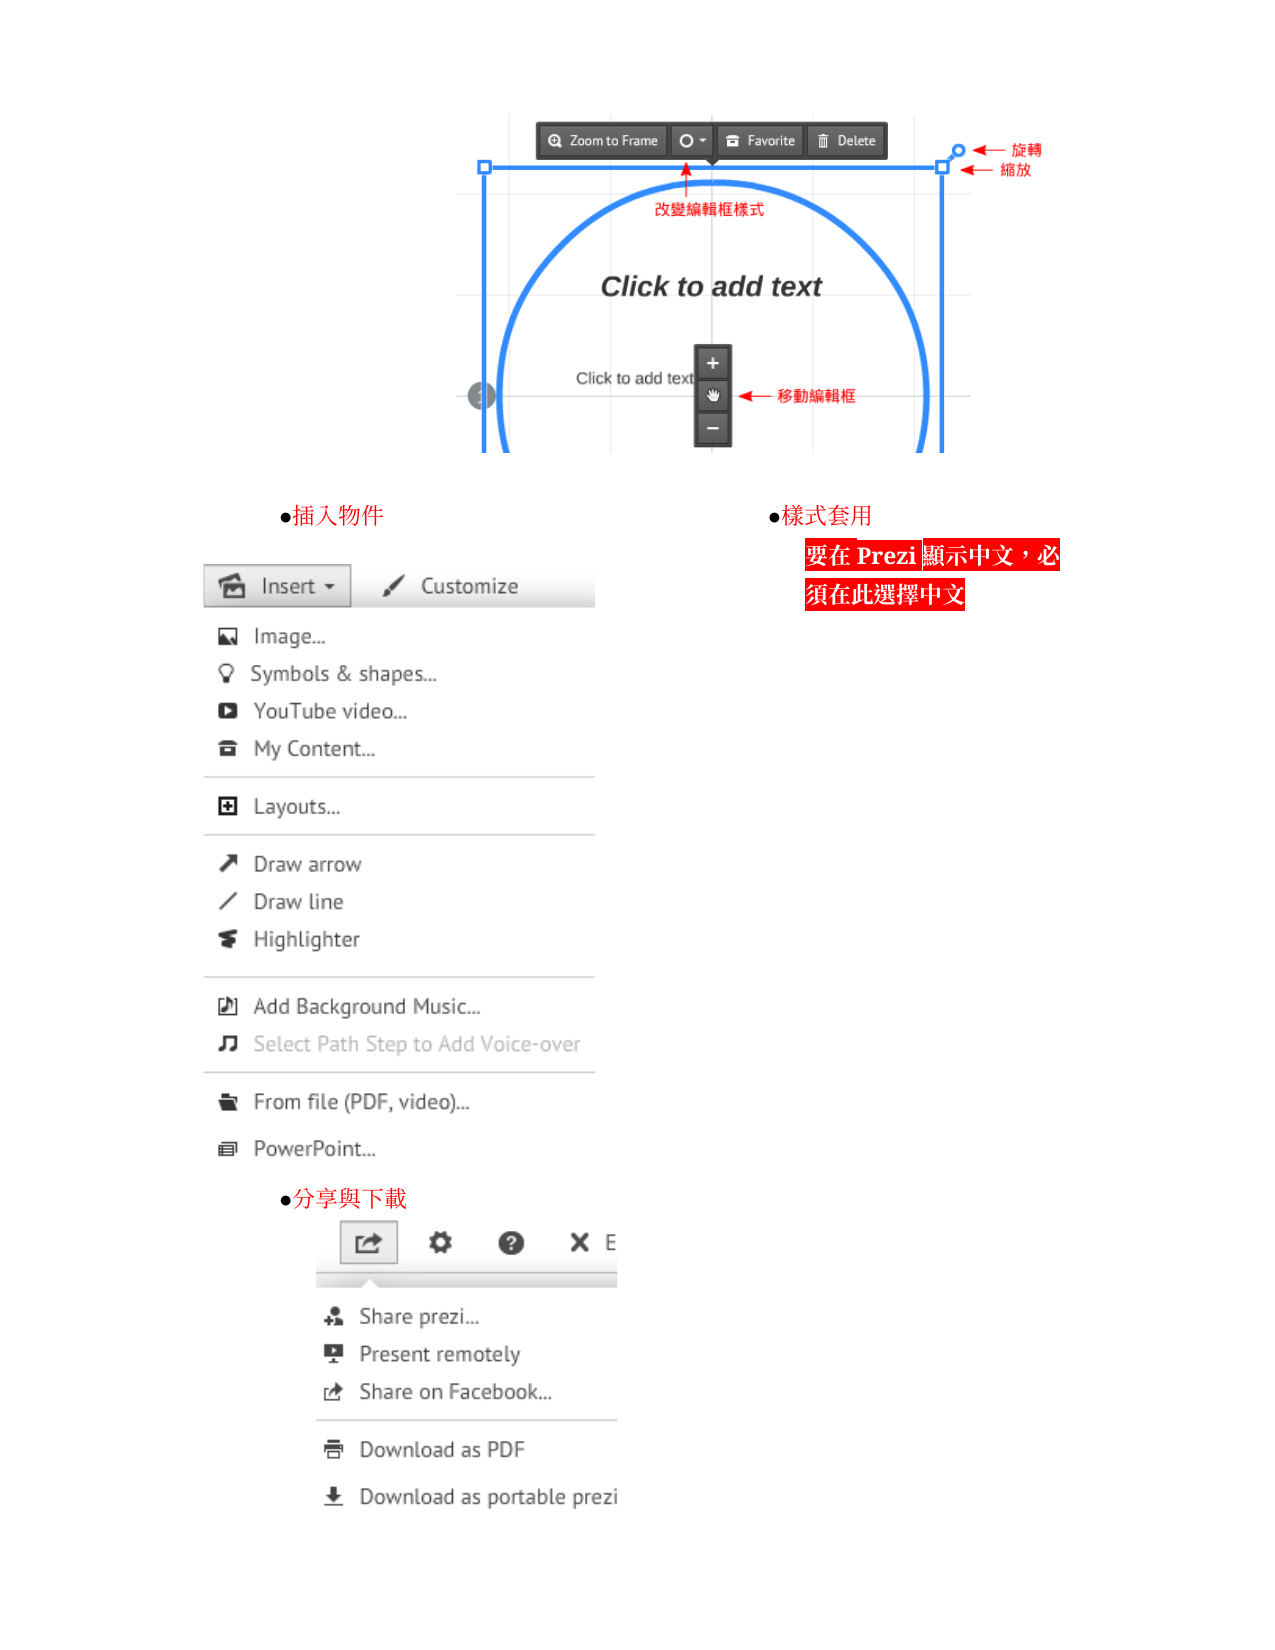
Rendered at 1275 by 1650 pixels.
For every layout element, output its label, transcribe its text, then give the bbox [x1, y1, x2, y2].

table_header [118, 89, 410, 458]
table_header [410, 89, 1069, 458]
table_header 樣式套用 要在 Prezi 顯示中文，必須在此選擇中文 [618, 488, 1091, 1535]
table_header 插入物件 分享與下載 顯示比例設定 [129, 488, 617, 1535]
